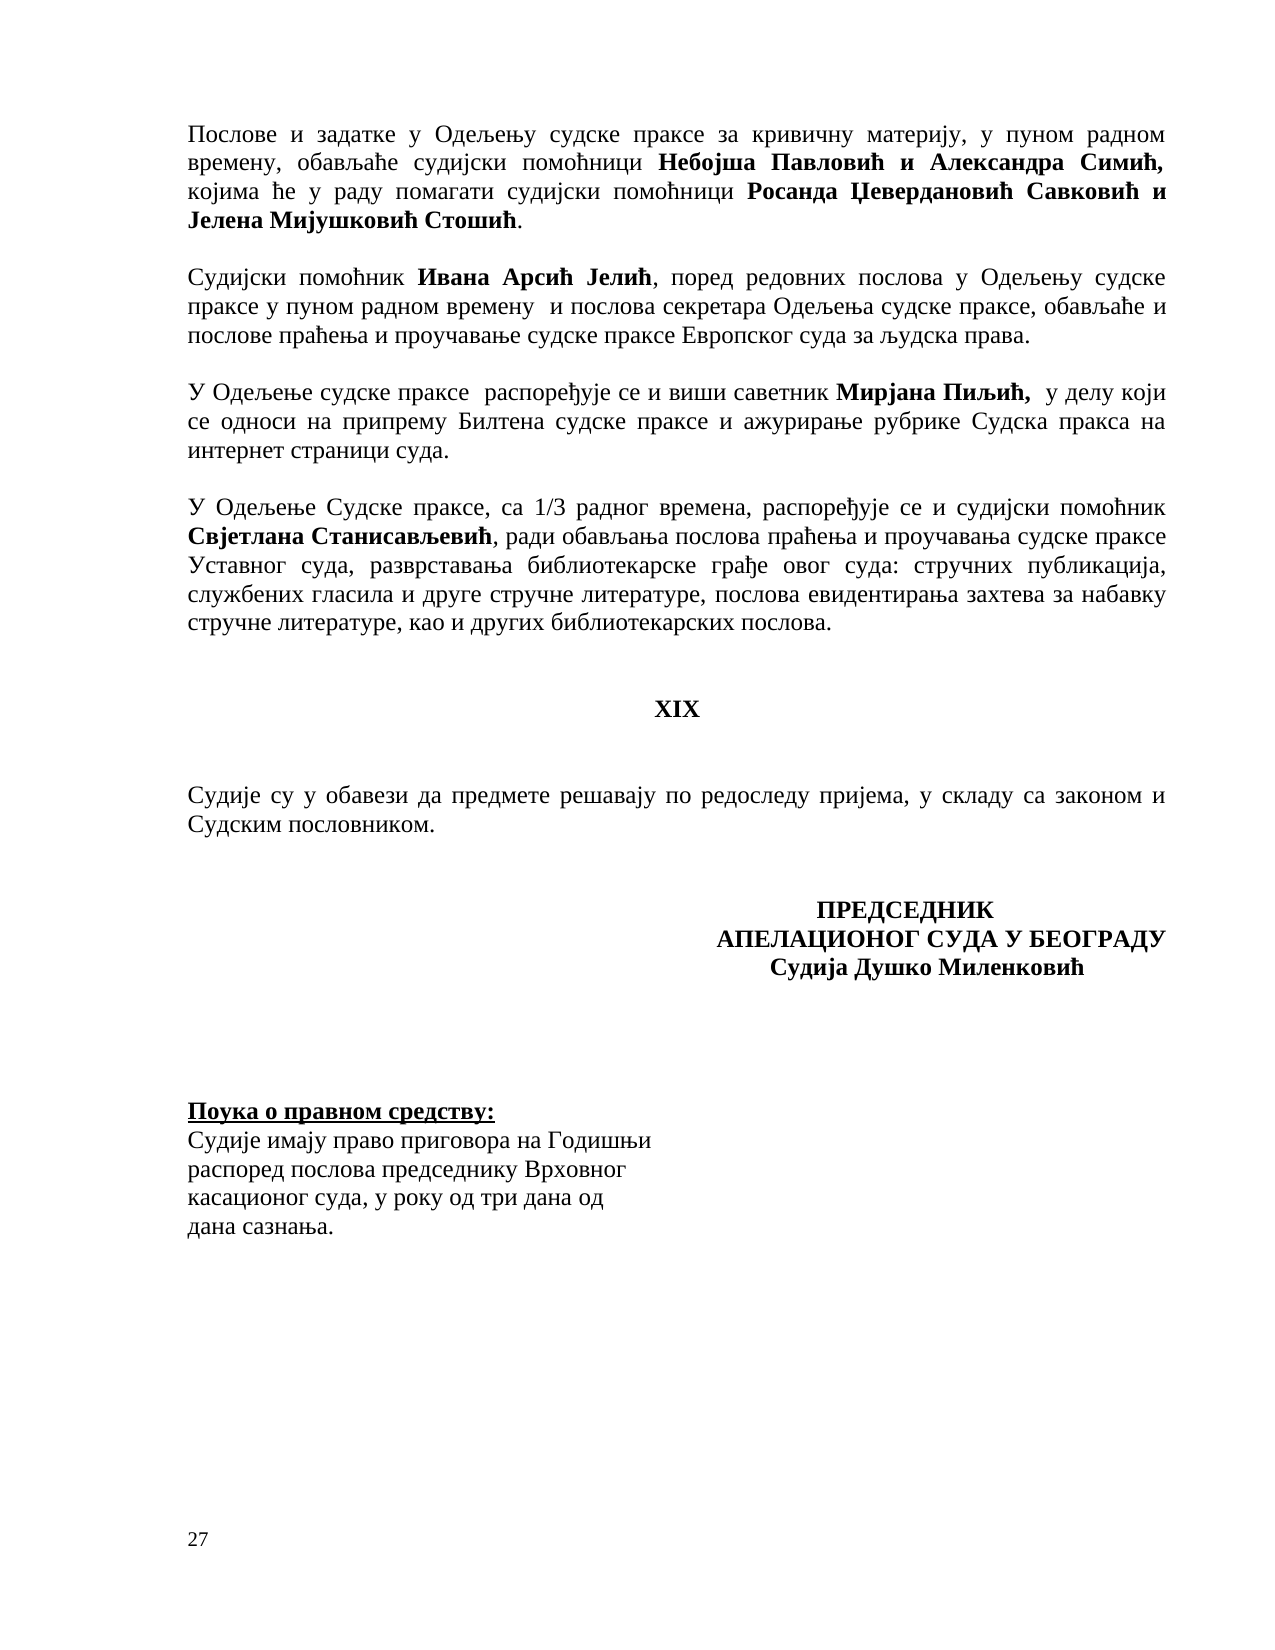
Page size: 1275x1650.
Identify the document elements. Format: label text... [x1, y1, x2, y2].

text дана сазнања. [187, 1211, 1167, 1240]
text Судијски помоћник Ивана Арсић Јелић, поред редовних послова у Одељењу судске праксе у пуном радном времену и послова секретара Одељења судске праксе, обављаће и послове праћења и проучавање судске праксе Европског суда за људска права. [187, 262, 1167, 349]
text Судија Душко Миленковић [187, 952, 1167, 981]
text ПРЕДСЕДНИК [187, 895, 1167, 924]
text распоред послова председнику Врховног [187, 1154, 1167, 1182]
text Поука о правном средству: [187, 1096, 1167, 1125]
text АПЕЛАЦИОНОГ СУДА У БЕОГРАДУ [187, 924, 1167, 952]
text Послове и задатке у Одељењу судске праксе за кривичну материју, у пуном радном времену, обављаће судијски помоћници Небојша Павловић и Александра Симић, којима ће у раду помагати судијски помоћници Росанда Џевердановић Савковић и Јелена Мијушковић Стошић. [187, 119, 1167, 234]
text У Одељење судске праксе распоређује се и виши саветник Мирјана Пиљић, у делу који се односи на припрему Билтена судске праксе и ажурирање рубрике Судска пракса на интернет страници суда. [187, 377, 1167, 464]
text касационог суда, у року од три дана од [187, 1182, 1167, 1211]
text Судије су у обавези да предмете решавају по редоследу пријема, у складу са законом и Судским пословником. [187, 780, 1167, 837]
text XIX [187, 694, 1167, 722]
text У Одељење Судске праксе, са 1/3 радног времена, распоређује се и судијски помоћник Свјетлана Станисављевић, ради обављања послова праћења и проучавања судске праксе Уставног суда, разврставања библиотекарске грађе овог суда: стручних публикација, службених гласила и друге стручне литературе, послова евидентирања захтева за набавку стручне литературе, као и других библиотекарских послова. [187, 492, 1167, 636]
text Судије имају право приговора на Годишњи [187, 1125, 1167, 1154]
